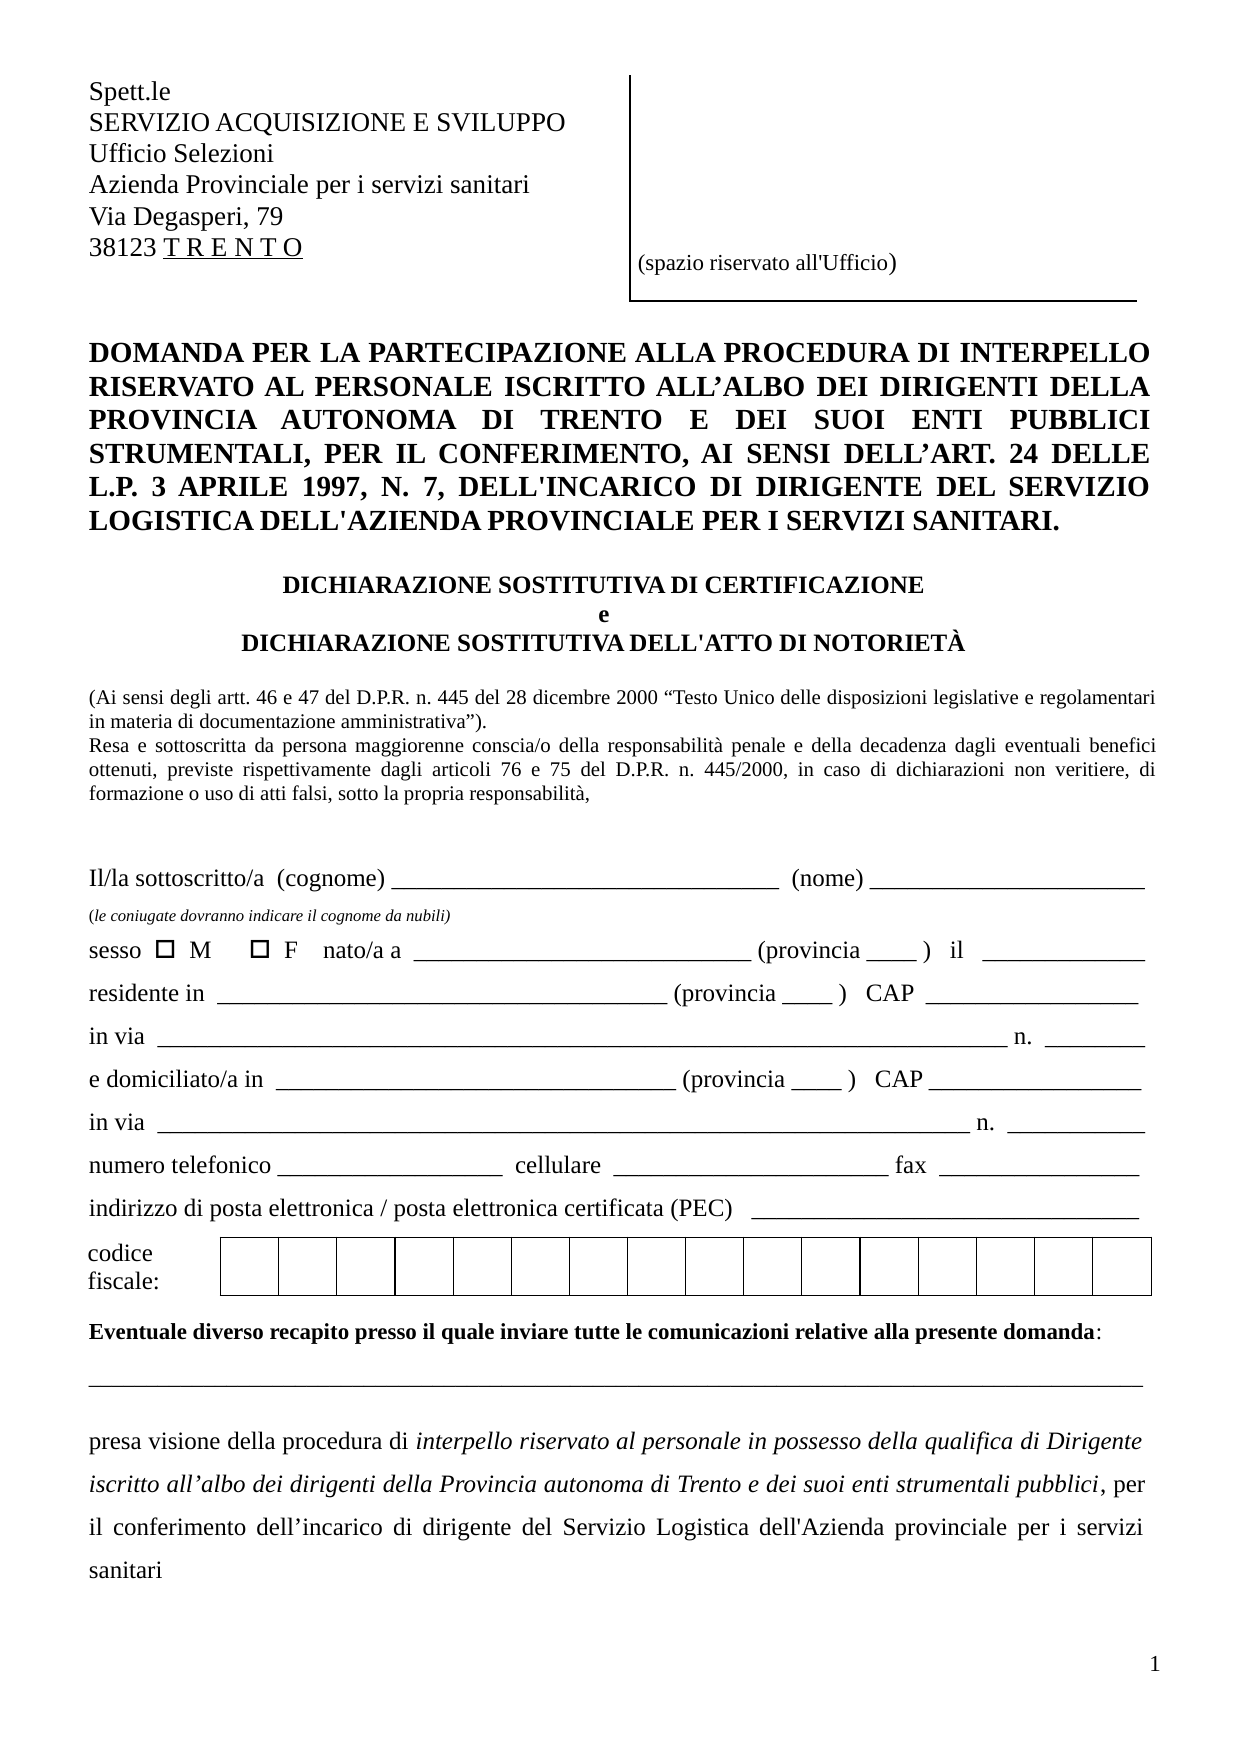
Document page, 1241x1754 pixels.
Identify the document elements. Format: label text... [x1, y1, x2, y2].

table_header [221, 1238, 278, 1295]
text DICHIARAZIONE SOSTITUTIVA DELL'ATTO DI NOTORIETÀ [32, 628, 1174, 656]
table_header [512, 1238, 569, 1295]
table_header [454, 1238, 511, 1295]
text (Ai sensi degli artt. 46 e 47 del D.P.R. n. 445 del 28 dicembre 2000 “Testo Unico delle disposizioni legislative e regolamentari in materia di documentazione amministrativa”). [89, 685, 1158, 733]
table_header codice fiscale: [80, 1237, 220, 1295]
text presa visione della procedura di interpello riservato al personale in possesso della qualifica di Dirigente iscritto all’albo dei dirigenti della Provincia autonoma di Trento e dei suoi enti strumentali pubblici, per il conferimento dell’incarico di dirigente del Servizio Logistica dell'Azienda provinciale per i servizi sanitari [89, 1426, 1145, 1584]
table_header Spett.le SERVIZIO ACQUISIZIONE E SVILUPPO Ufficio Selezioni Azienda Provinciale per i servizi sanitari Via Degasperi, 79 38123 T R E N T O [81, 75, 629, 300]
table_header [686, 1238, 743, 1295]
text indirizzo di posta elettronica / posta elettronica certificata (PEC) _______________________________ [89, 1193, 1145, 1222]
text DICHIARAZIONE SOSTITUTIVA DI CERTIFICAZIONE [32, 570, 1174, 599]
table_header [1035, 1238, 1092, 1295]
text in via ____________________________________________________________________ n. ________ [89, 1021, 1145, 1050]
table_header [396, 1238, 453, 1295]
text DOMANDA PER LA PARTECIPAZIONE ALLA PROCEDURA DI INTERPELLO RISERVATO AL PERSONALE ISCRITTO ALL’ALBO DEI DIRIGENTI DELLA PROVINCIA AUTONOMA DI TRENTO E DEI SUOI ENTI PUBBLICI STRUMENTALI, PER IL CONFERIMENTO, AI SENSI DELL’ART. 24 DELLE L.P. 3 APRILE 1997, N. 7, DELL'INCARICO DI DIRIGENTE DEL SERVIZIO LOGISTICA DELL'AZIENDA PROVINCIALE PER I SERVIZI SANITARI. [89, 335, 1152, 537]
text numero telefonico __________________ cellulare ______________________ fax ________________ [89, 1150, 1145, 1179]
table_header (spazio riservato all'Ufficio) [631, 75, 1137, 300]
table_header [570, 1238, 627, 1295]
table_header [802, 1238, 859, 1295]
table_header [919, 1238, 976, 1295]
text Resa e sottoscritta da persona maggiorenne conscia/o della responsabilità penale e della decadenza dagli eventuali benefici ottenuti, previste rispettivamente dagli articoli 76 e 75 del D.P.R. n. 445/2000, in caso di dichiarazioni non veritiere, di formazione o uso di atti falsi, sotto la propria responsabilità, [89, 733, 1158, 805]
text Il/la sottoscritto/a (cognome) _______________________________ (nome) ______________________ [89, 863, 1145, 892]
text e domiciliato/a in ________________________________ (provincia ____ ) CAP _________________ [89, 1064, 1145, 1093]
text (le coniugate dovranno indicare il cognome da nubili) [89, 906, 1145, 925]
table_header [628, 1238, 685, 1295]
table_header [337, 1238, 394, 1295]
text ____________________________________________________________________________________________ [89, 1363, 1145, 1390]
text sesso  M  F nato/a a ___________________________ (provincia ____ ) il _____________ [89, 935, 1145, 963]
table_header [977, 1238, 1034, 1295]
table_header [279, 1238, 336, 1295]
text Eventuale diverso recapito presso il quale inviare tutte le comunicazioni relative alla presente domanda: [89, 1318, 1145, 1344]
table_header [744, 1238, 801, 1295]
text residente in ____________________________________ (provincia ____ ) CAP _________________ [89, 978, 1145, 1007]
text e [32, 599, 1174, 628]
table_header [861, 1238, 918, 1295]
table_header [1093, 1238, 1151, 1295]
text in via _________________________________________________________________ n. ___________ [89, 1107, 1145, 1136]
